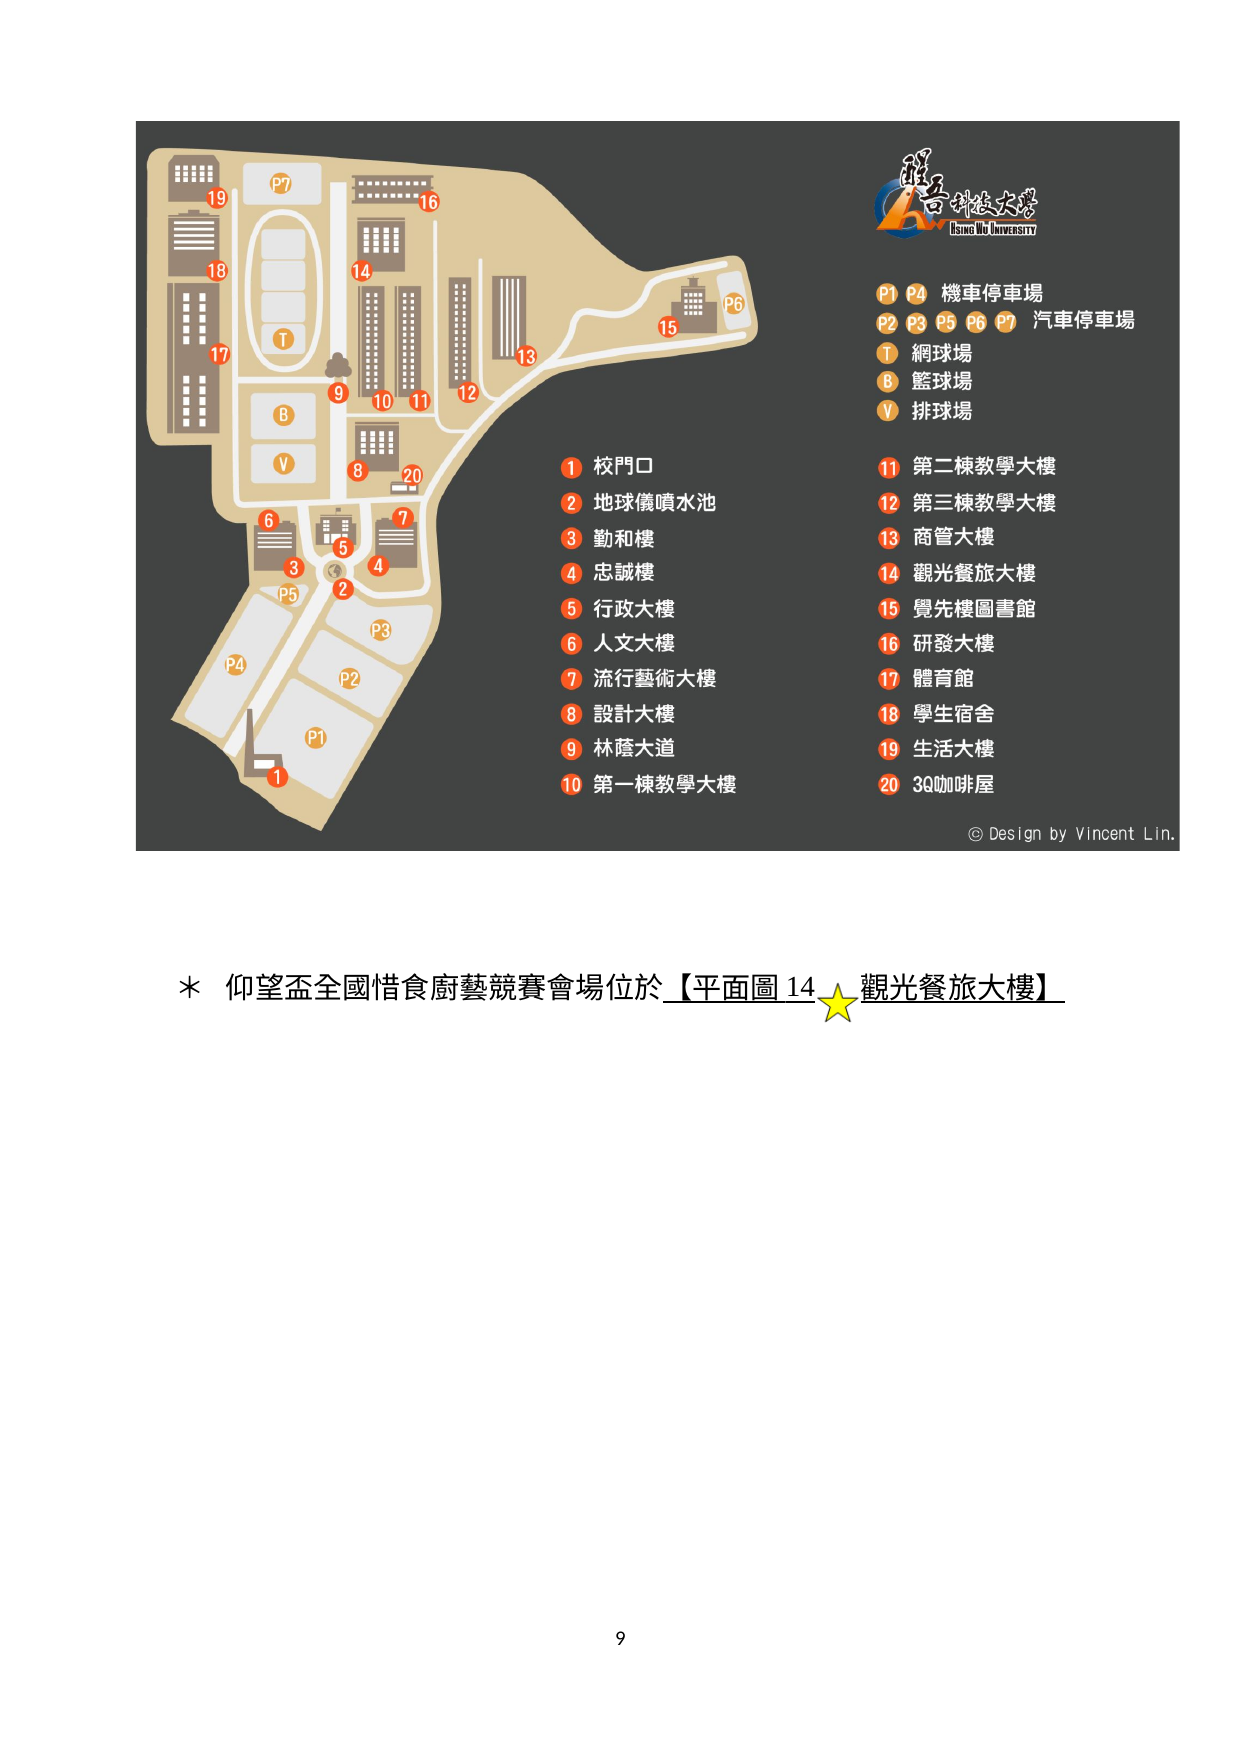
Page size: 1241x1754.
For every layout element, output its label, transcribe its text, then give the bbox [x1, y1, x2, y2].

text ＊ 仰望盃全國惜食廚藝競賽會場位於【平面圖14觀光餐旅大樓】 [136, 913, 1104, 1038]
